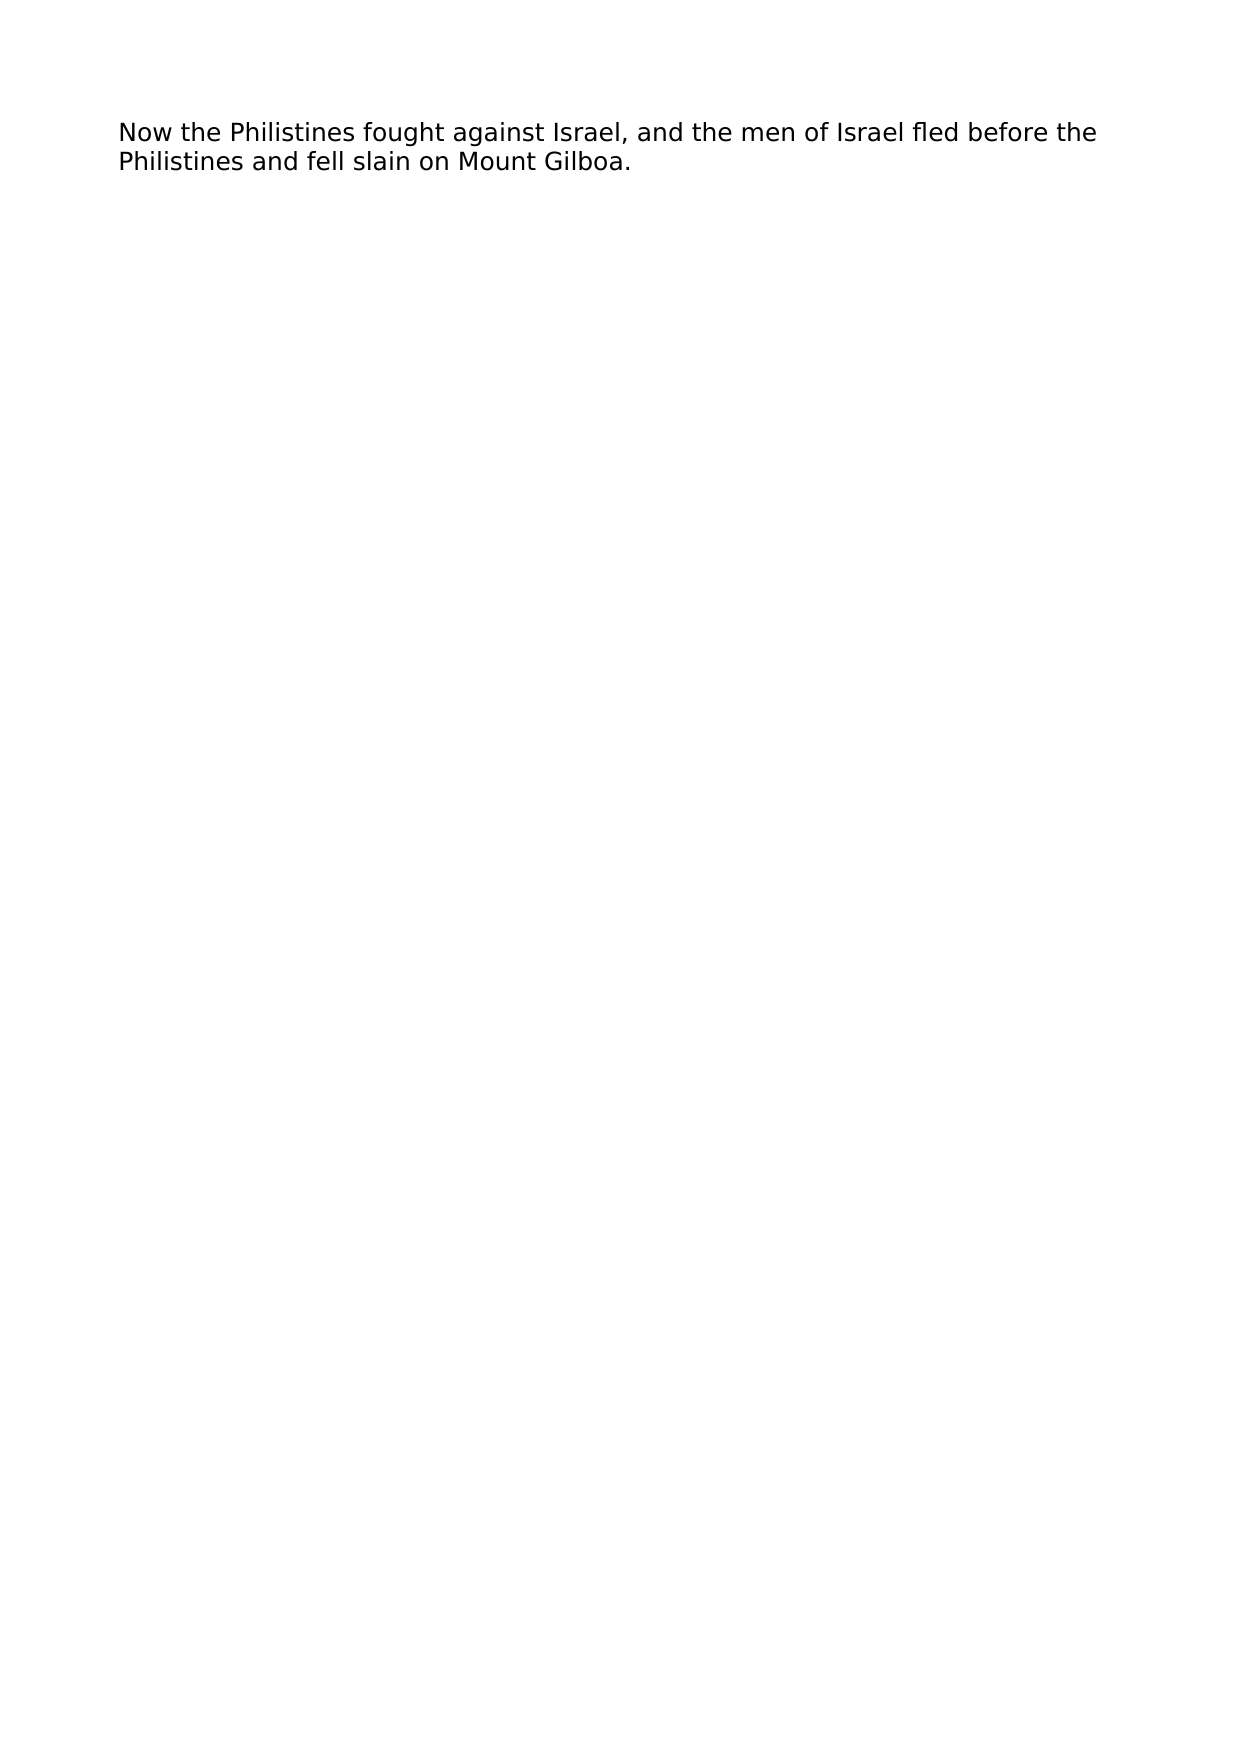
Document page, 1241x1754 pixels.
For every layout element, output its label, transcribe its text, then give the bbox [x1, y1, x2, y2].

text Now the Philistines fought against Israel, and the men of Israel fled before the Philistines and fell slain on Mount Gilboa. [118, 118, 1122, 176]
